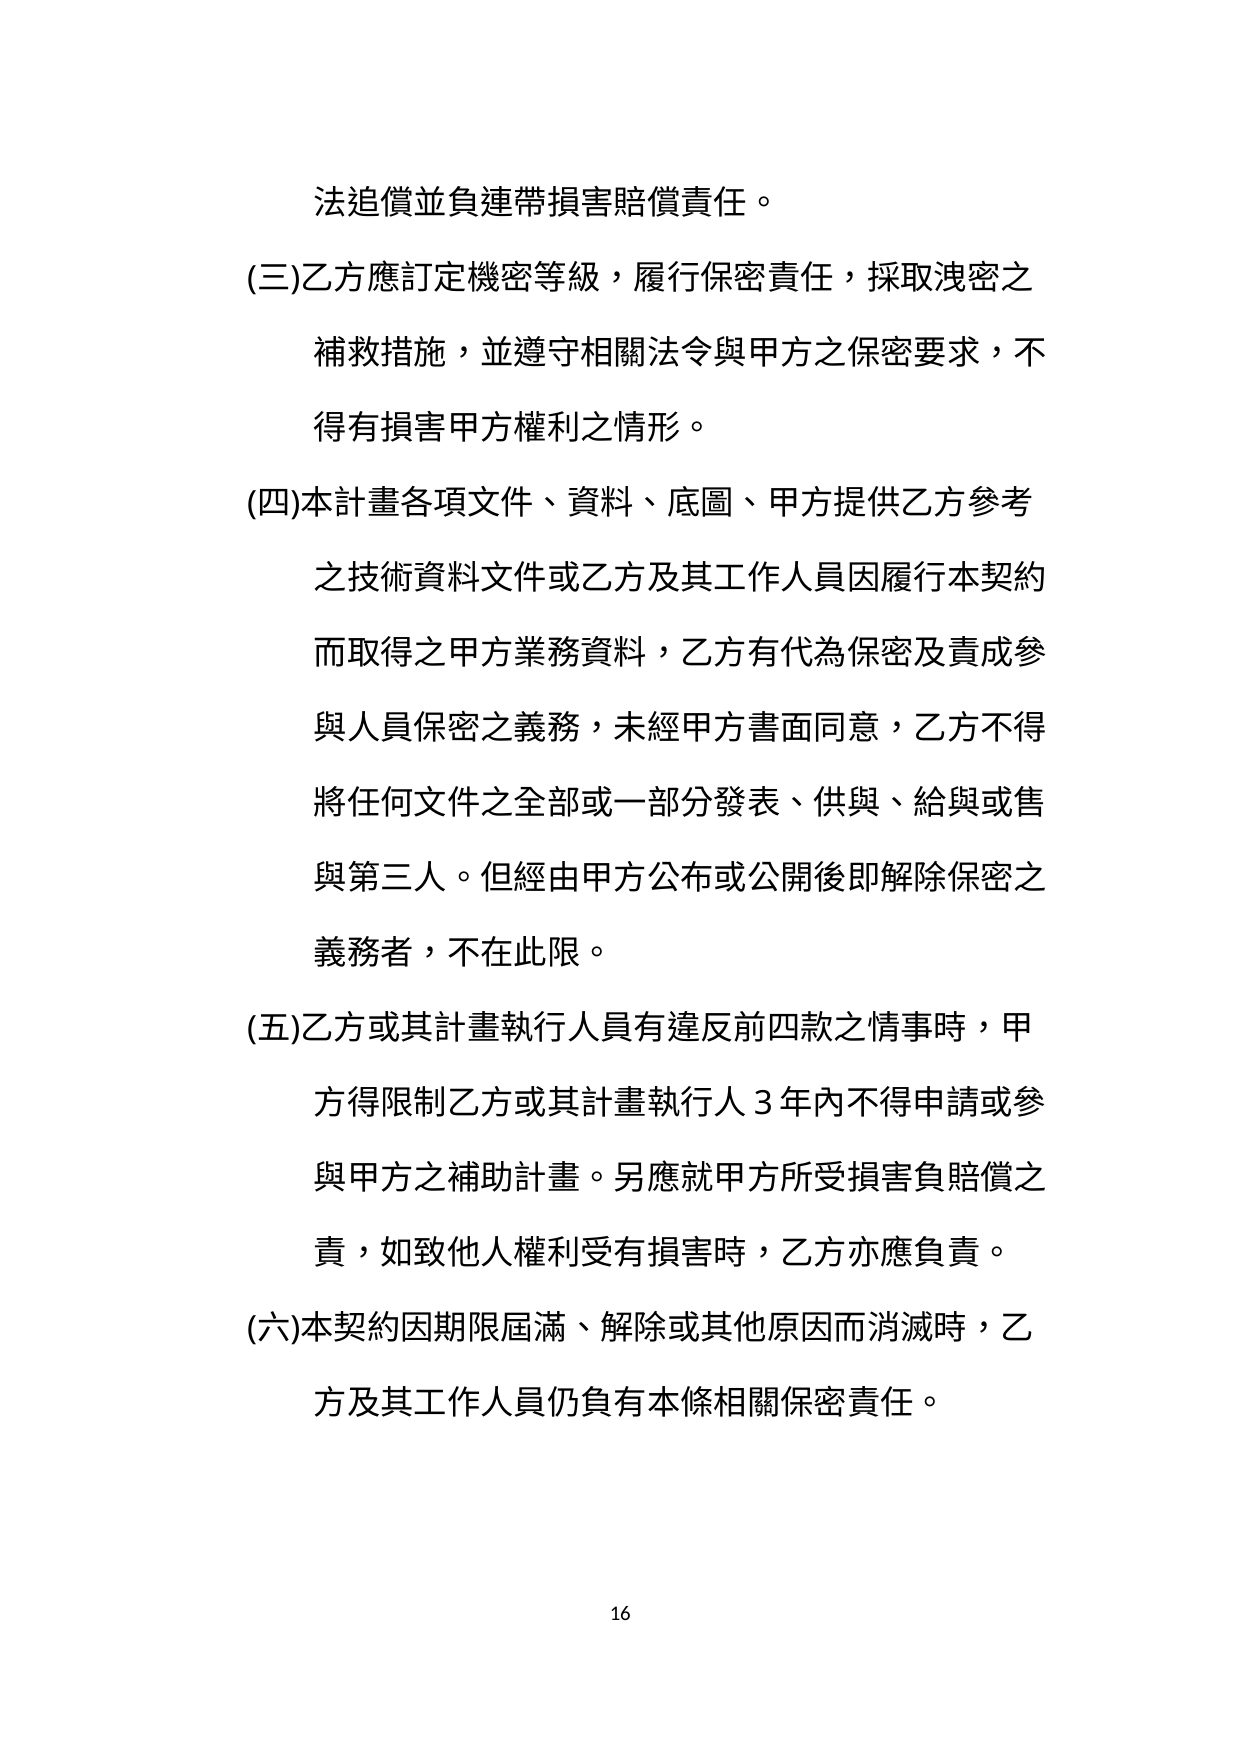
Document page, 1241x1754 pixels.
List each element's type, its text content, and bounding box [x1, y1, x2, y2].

list (六)本契約因期限屆滿、解除或其他原因而消滅時，乙方及其工作人員仍負有本條相關保密責任。 [247, 1287, 1053, 1437]
list (三)乙方應訂定機密等級，履行保密責任，採取洩密之補救措施，並遵守相關法令與甲方之保密要求，不得有損害甲方權利之情形。 [247, 237, 1053, 462]
list (四)本計畫各項文件、資料、底圖、甲方提供乙方參考之技術資料文件或乙方及其工作人員因履行本契約而取得之甲方業務資料，乙方有代為保密及責成參與人員保密之義務，未經甲方書面同意，乙方不得將任何文件之全部或一部分發表、供與、給與或售與第三人。但經由甲方公布或公開後即解除保密之義務者，不在此限。 [247, 462, 1053, 987]
list (五)乙方或其計畫執行人員有違反前四款之情事時，甲方得限制乙方或其計畫執行人3年內不得申請或參與甲方之補助計畫。另應就甲方所受損害負賠償之責，如致他人權利受有損害時，乙方亦應負責。 [247, 987, 1053, 1287]
list 法追償並負連帶損害賠償責任。 [247, 162, 1053, 237]
